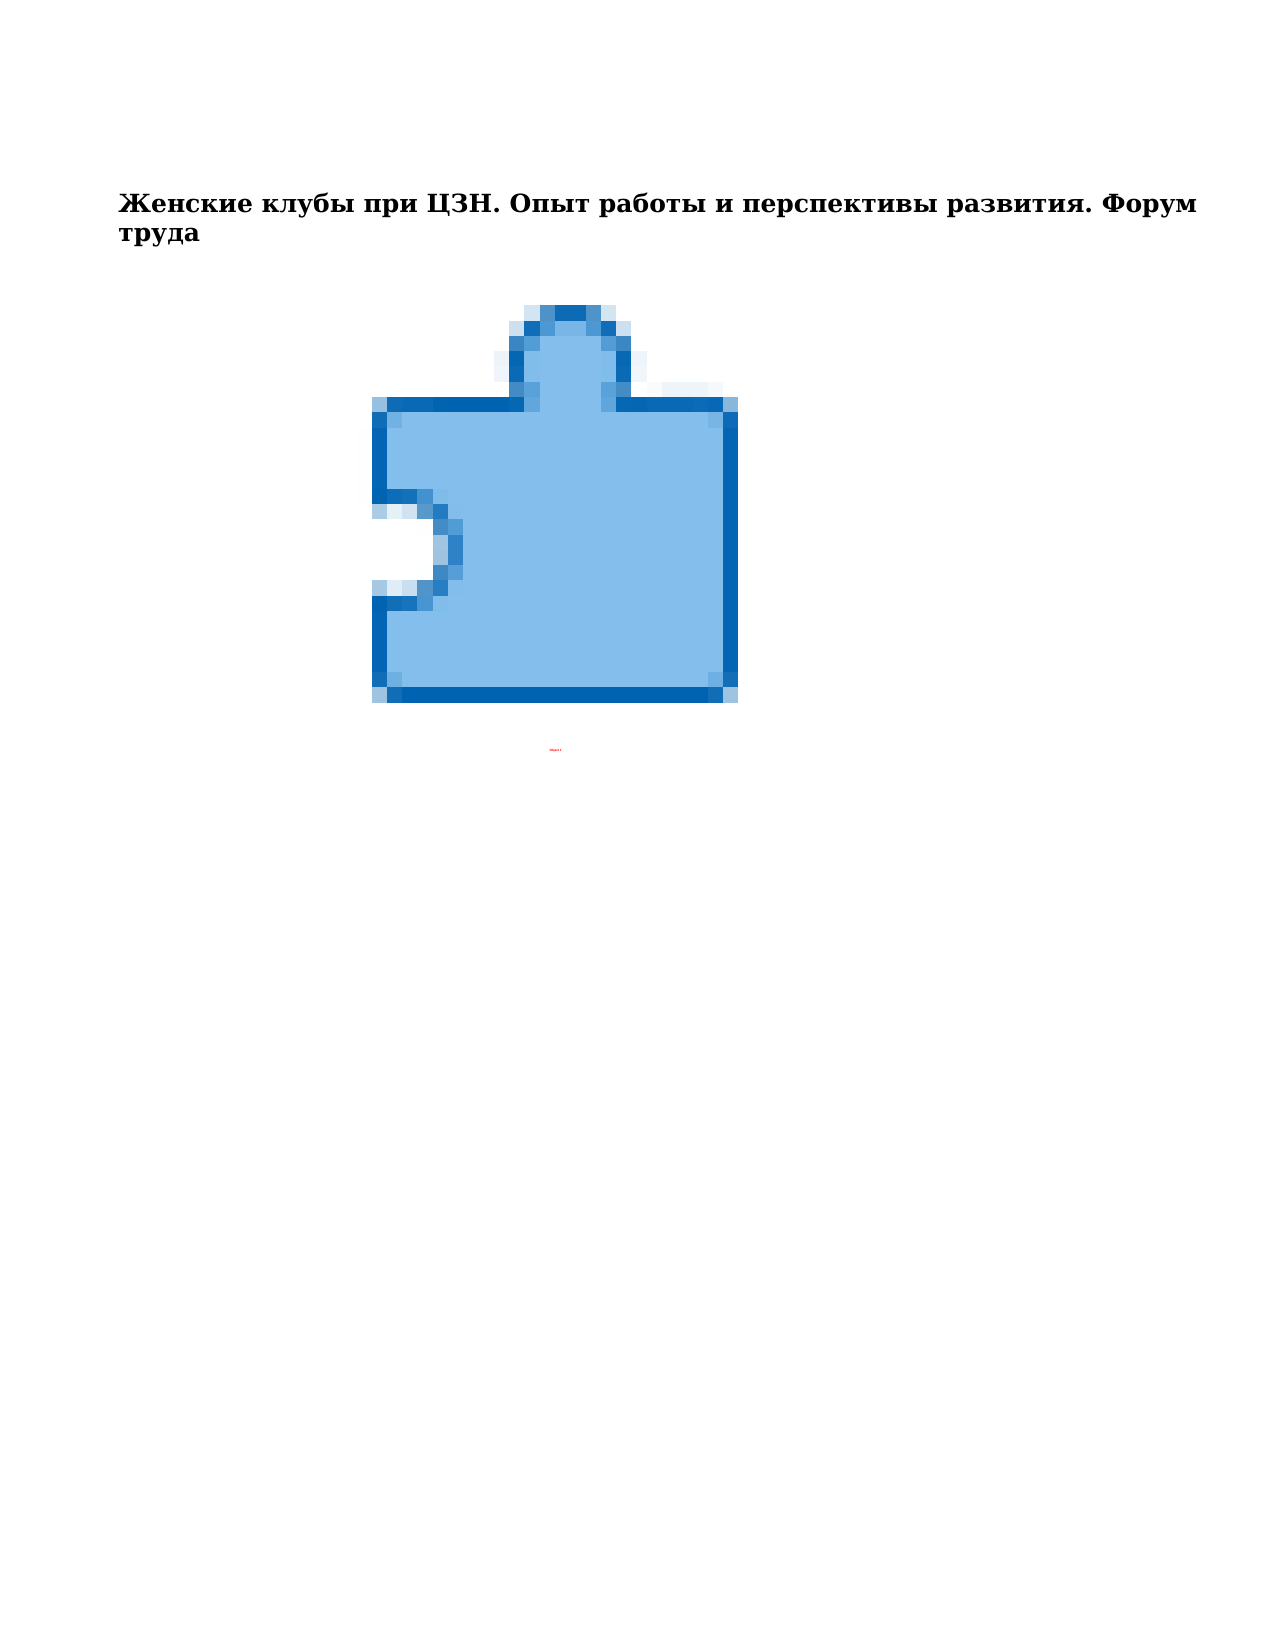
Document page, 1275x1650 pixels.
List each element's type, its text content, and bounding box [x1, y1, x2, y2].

subtitle Женские клубы при ЦЗН. Опыт работы и перспективы развития. Форум труда [118, 189, 1216, 248]
